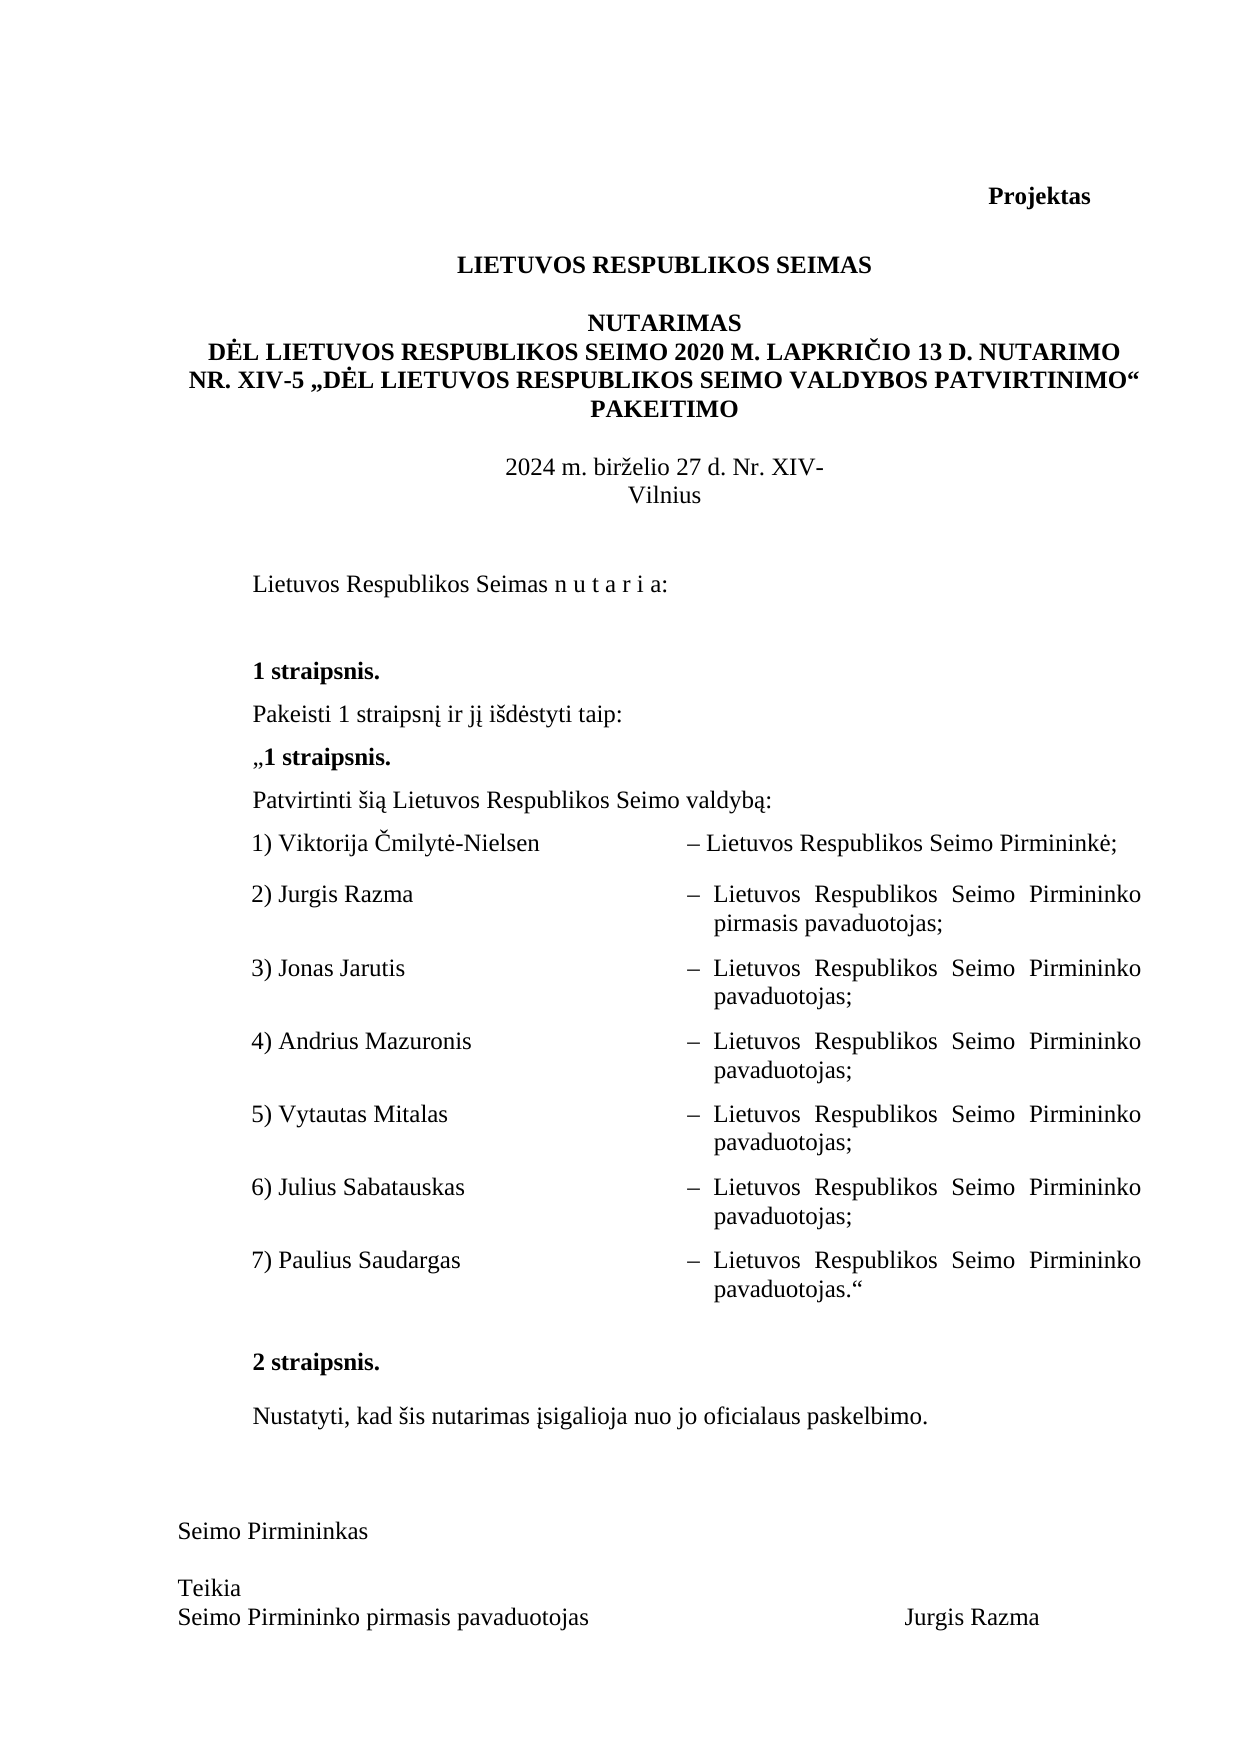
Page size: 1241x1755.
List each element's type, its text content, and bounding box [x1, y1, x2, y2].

table_cell 6) Julius Sabatauskas [177, 1172, 676, 1245]
text Teikia [177, 1573, 1152, 1602]
table_cell – Lietuvos Respublikos Seimo Pirmininko pavaduotojas.“ [676, 1245, 1153, 1318]
text Vilnius [177, 480, 1152, 509]
table_cell 4) Andrius Mazuronis [177, 1026, 676, 1099]
text Nustatyti, kad šis nutarimas įsigalioja nuo jo oficialaus paskelbimo. [177, 1390, 1152, 1429]
text 2024 m. birželio 27 d. Nr. XIV- [177, 452, 1152, 480]
text Patvirtinti šią Lietuvos Respublikos Seimo valdybą: [177, 785, 1152, 814]
text Seimo Pirmininko pirmasis pavaduotojas (Parašas Jurgis Razma [177, 1602, 1152, 1631]
table_cell 5) Vytautas Mitalas [177, 1099, 676, 1172]
text „1 straipsnis. [177, 742, 1152, 771]
text 1 straipsnis. [177, 656, 1152, 684]
text LIETUVOS RESPUBLIKOS SEIMAS [177, 250, 1152, 279]
text NUTARIMAS [177, 308, 1152, 337]
table_cell – Lietuvos Respublikos Seimo Pirmininko pavaduotojas; [676, 1172, 1153, 1245]
text Lietuvos Respublikos Seimas nutaria: [177, 569, 1152, 598]
table_header – Lietuvos Respublikos Seimo Pirmininkė; [676, 828, 1153, 879]
text Seimo Pirmininkas [177, 1516, 1152, 1544]
table_cell 2) Jurgis Razma [177, 880, 676, 953]
table_cell – Lietuvos Respublikos Seimo Pirmininko pavaduotojas; [676, 953, 1153, 1026]
text Pakeisti 1 straipsnį ir jį išdėstyti taip: [177, 699, 1152, 728]
table_cell – Lietuvos Respublikos Seimo Pirmininko pavaduotojas; [676, 1099, 1153, 1172]
table_cell – Lietuvos Respublikos Seimo Pirmininko pirmasis pavaduotojas; [676, 880, 1153, 953]
text Projektas [852, 181, 1152, 210]
text DĖL LIETUVOS RESPUBLIKOS SEIMO 2020 M. LAPKRIČIO 13 D. NUTARIMO NR. XIV-5 „DĖL LIETUVOS RESPUBLIKOS SEIMO VALDYBOS PATVIRTINIMO“ PAKEITIMO [177, 337, 1152, 423]
table_cell 7) Paulius Saudargas [177, 1245, 676, 1318]
table_cell 3) Jonas Jarutis [177, 953, 676, 1026]
text 2 straipsnis. [177, 1347, 1152, 1376]
table_cell – Lietuvos Respublikos Seimo Pirmininko pavaduotojas; [676, 1026, 1153, 1099]
table_header 1) Viktorija Čmilytė-Nielsen [177, 828, 676, 879]
